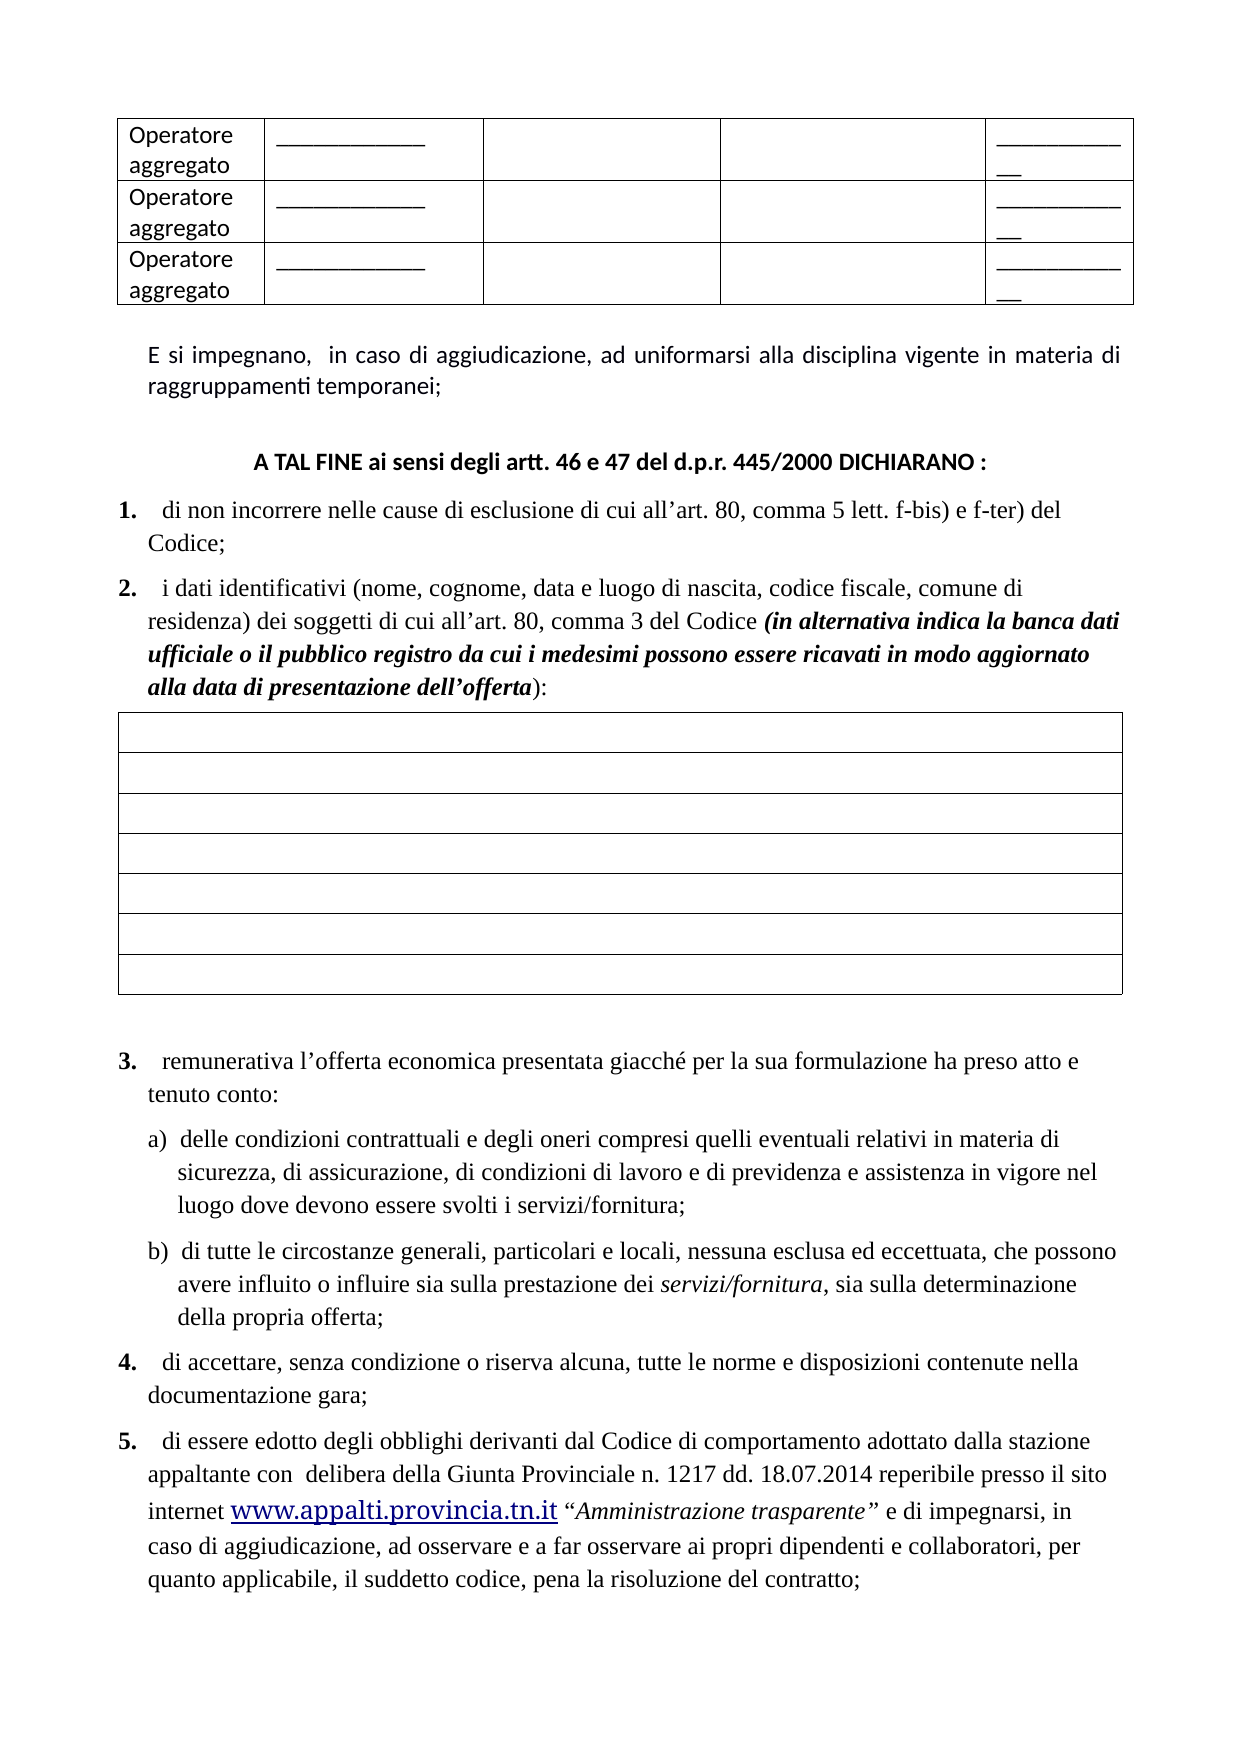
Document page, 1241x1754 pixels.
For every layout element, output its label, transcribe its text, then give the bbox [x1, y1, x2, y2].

table_cell Operatore aggregato [118, 119, 264, 180]
table_cell [119, 914, 1122, 954]
table_cell [484, 119, 720, 180]
text b) di tutte le circostanze generali, particolari e locali, nessuna esclusa ed eccettuata, che possono avere influito o influire sia sulla prestazione dei servizi/fornitura, sia sulla determinazione della propria offerta; [148, 1236, 1122, 1331]
text 5. di essere edotto degli obblighi derivanti dal Codice di comportamento adottato dalla stazione appaltante con delibera della Giunta Provinciale n. 1217 dd. 18.07.2014 reperibile presso il sito internet www.appalti.provincia.tn.it “Amministrazione trasparente” e di impegnarsi, in caso di aggiudicazione, ad osservare e a far osservare ai propri dipendenti e collaboratori, per quanto applicabile, il suddetto codice, pena la risoluzione del contratto; [118, 1426, 1122, 1593]
table_cell [721, 119, 985, 180]
table_cell Operatore aggregato [118, 243, 264, 304]
table_cell ____________ [265, 119, 483, 180]
table_cell [721, 181, 985, 242]
table_cell ____________ [986, 181, 1133, 242]
table_cell [119, 794, 1122, 833]
text 2. i dati identificativi (nome, cognome, data e luogo di nascita, codice fiscale, comune di residenza) dei soggetti di cui all’art. 80, comma 3 del Codice (in alternativa indica la banca dati ufficiale o il pubblico registro da cui i medesimi possono essere ricavati in modo aggiornato alla data di presentazione dell’offerta): [118, 573, 1122, 701]
table_cell [119, 955, 1122, 994]
table_cell [119, 874, 1122, 913]
subtitle A TAL FINE ai sensi degli artt. 46 e 47 del d.p.r. 445/2000 DICHIARANO : [118, 446, 1122, 476]
table_cell [119, 753, 1122, 792]
text 3. remunerativa l’offerta economica presentata giacché per la sua formulazione ha preso atto e tenuto conto: [118, 1046, 1122, 1108]
text a) delle condizioni contrattuali e degli oneri compresi quelli eventuali relativi in materia di sicurezza, di assicurazione, di condizioni di lavoro e di previdenza e assistenza in vigore nel luogo dove devono essere svolti i servizi/fornitura; [148, 1124, 1122, 1219]
table_cell ____________ [265, 181, 483, 242]
text E si impegnano, in caso di aggiudicazione, ad uniformarsi alla disciplina vigente in materia di raggruppamenti temporanei; [148, 339, 1122, 401]
table_cell [484, 243, 720, 304]
table_header [119, 713, 1122, 752]
table_cell ____________ [265, 243, 483, 304]
table_cell ____________ [986, 119, 1133, 180]
text 1. di non incorrere nelle cause di esclusione di cui all’art. 80, comma 5 lett. f-bis) e f-ter) del Codice; [118, 495, 1122, 557]
text 4. di accettare, senza condizione o riserva alcuna, tutte le norme e disposizioni contenute nella documentazione gara; [118, 1347, 1122, 1409]
table_cell [119, 834, 1122, 873]
table_cell [484, 181, 720, 242]
table_cell Operatore aggregato [118, 181, 264, 242]
table_cell ____________ [986, 243, 1133, 304]
table_cell [721, 243, 985, 304]
